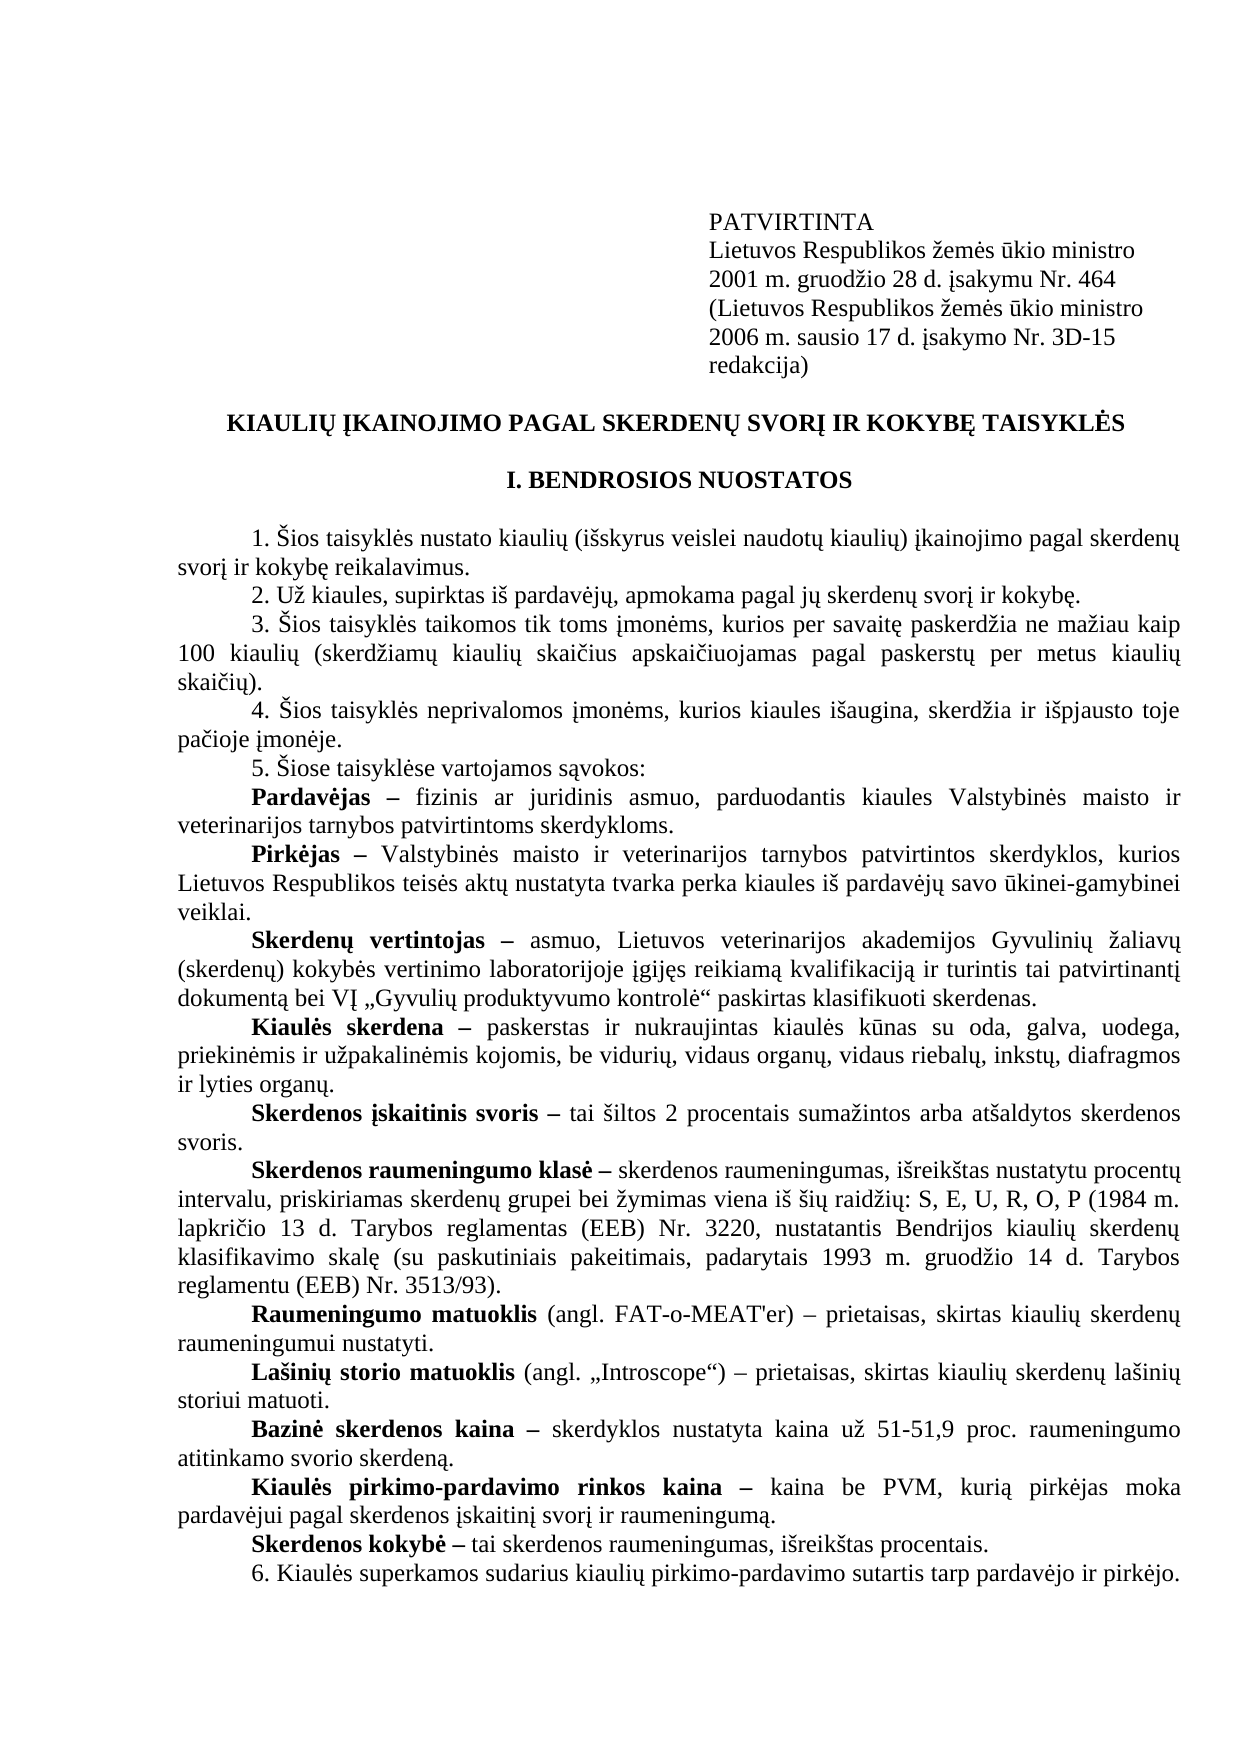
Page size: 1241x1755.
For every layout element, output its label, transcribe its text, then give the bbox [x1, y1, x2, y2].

text 2. Už kiaules, supirktas iš pardavėjų, apmokama pagal jų skerdenų svorį ir kokybę. [177, 580, 1181, 609]
text Skerdenos kokybė – tai skerdenos raumeningumas, išreikštas procentais. [177, 1529, 1181, 1558]
text I. BENDROSIOS NUOSTATOS [177, 465, 1181, 494]
text KIAULIŲ ĮKAINOJIMO PAGAL SKERDENŲ SVORĮ IR KOKYBĘ TAISYKLĖS [177, 408, 1181, 437]
text Raumeningumo matuoklis (angl. FAT-o-MEAT'er) – prietaisas, skirtas kiaulių skerdenų raumeningumui nustatyti. [177, 1299, 1181, 1357]
text 1. Šios taisyklės nustato kiaulių (išskyrus veislei naudotų kiaulių) įkainojimo pagal skerdenų svorį ir kokybę reikalavimus. [177, 523, 1181, 580]
text Lietuvos Respublikos žemės ūkio ministro [177, 235, 1181, 264]
text Kiaulės skerdena – paskerstas ir nukraujintas kiaulės kūnas su oda, galva, uodega, priekinėmis ir užpakalinėmis kojomis, be vidurių, vidaus organų, vidaus riebalų, inkstų, diafragmos ir lyties organų. [177, 1012, 1181, 1098]
text 6. Kiaulės superkamos sudarius kiaulių pirkimo-pardavimo sutartis tarp pardavėjo ir pirkėjo. [177, 1558, 1181, 1587]
text Bazinė skerdenos kaina – skerdyklos nustatyta kaina už 51-51,9 proc. raumeningumo atitinkamo svorio skerdeną. [177, 1414, 1181, 1472]
text 3. Šios taisyklės taikomos tik toms įmonėms, kurios per savaitę paskerdžia ne mažiau kaip 100 kiaulių (skerdžiamų kiaulių skaičius apskaičiuojamas pagal paskerstų per metus kiaulių skaičių). [177, 609, 1181, 695]
text 4. Šios taisyklės neprivalomos įmonėms, kurios kiaules išaugina, skerdžia ir išpjausto toje pačioje įmonėje. [177, 695, 1181, 753]
text Pardavėjas – fizinis ar juridinis asmuo, parduodantis kiaules Valstybinės maisto ir veterinarijos tarnybos patvirtintoms skerdykloms. [177, 782, 1181, 839]
text Kiaulės pirkimo-pardavimo rinkos kaina – kaina be PVM, kurią pirkėjas moka pardavėjui pagal skerdenos įskaitinį svorį ir raumeningumą. [177, 1472, 1181, 1529]
text Pirkėjas – Valstybinės maisto ir veterinarijos tarnybos patvirtintos skerdyklos, kurios Lietuvos Respublikos teisės aktų nustatyta tvarka perka kiaules iš pardavėjų savo ūkinei-gamybinei veiklai. [177, 839, 1181, 925]
text 5. Šiose taisyklėse vartojamos sąvokos: [177, 753, 1181, 782]
text Lašinių storio matuoklis (angl. „Introscope“) – prietaisas, skirtas kiaulių skerdenų lašinių storiui matuoti. [177, 1357, 1181, 1414]
text 2001 m. gruodžio 28 d. įsakymu Nr. 464 [177, 264, 1181, 293]
text Skerdenos įskaitinis svoris – tai šiltos 2 procentais sumažintos arba atšaldytos skerdenos svoris. [177, 1098, 1181, 1155]
text (Lietuvos Respublikos žemės ūkio ministro [177, 293, 1181, 322]
text Skerdenų vertintojas – asmuo, Lietuvos veterinarijos akademijos Gyvulinių žaliavų (skerdenų) kokybės vertinimo laboratorijoje įgijęs reikiamą kvalifikaciją ir turintis tai patvirtinantį dokumentą bei VĮ „Gyvulių produktyvumo kontrolė“ paskirtas klasifikuoti skerdenas. [177, 925, 1181, 1012]
text Skerdenos raumeningumo klasė – skerdenos raumeningumas, išreikštas nustatytu procentų intervalu, priskiriamas skerdenų grupei bei žymimas viena iš šių raidžių: S, E, U, R, O, P (1984 m. lapkričio 13 d. Tarybos reglamentas (EEB) Nr. 3220, nustatantis Bendrijos kiaulių skerdenų klasifikavimo skalę (su paskutiniais pakeitimais, padarytais 1993 m. gruodžio 14 d. Tarybos reglamentu (EEB) Nr. 3513/93). [177, 1155, 1181, 1299]
text redakcija) [177, 350, 1181, 379]
text 2006 m. sausio 17 d. įsakymo Nr. 3D-15 [177, 322, 1181, 350]
text PATVIRTINTA [177, 207, 1181, 235]
